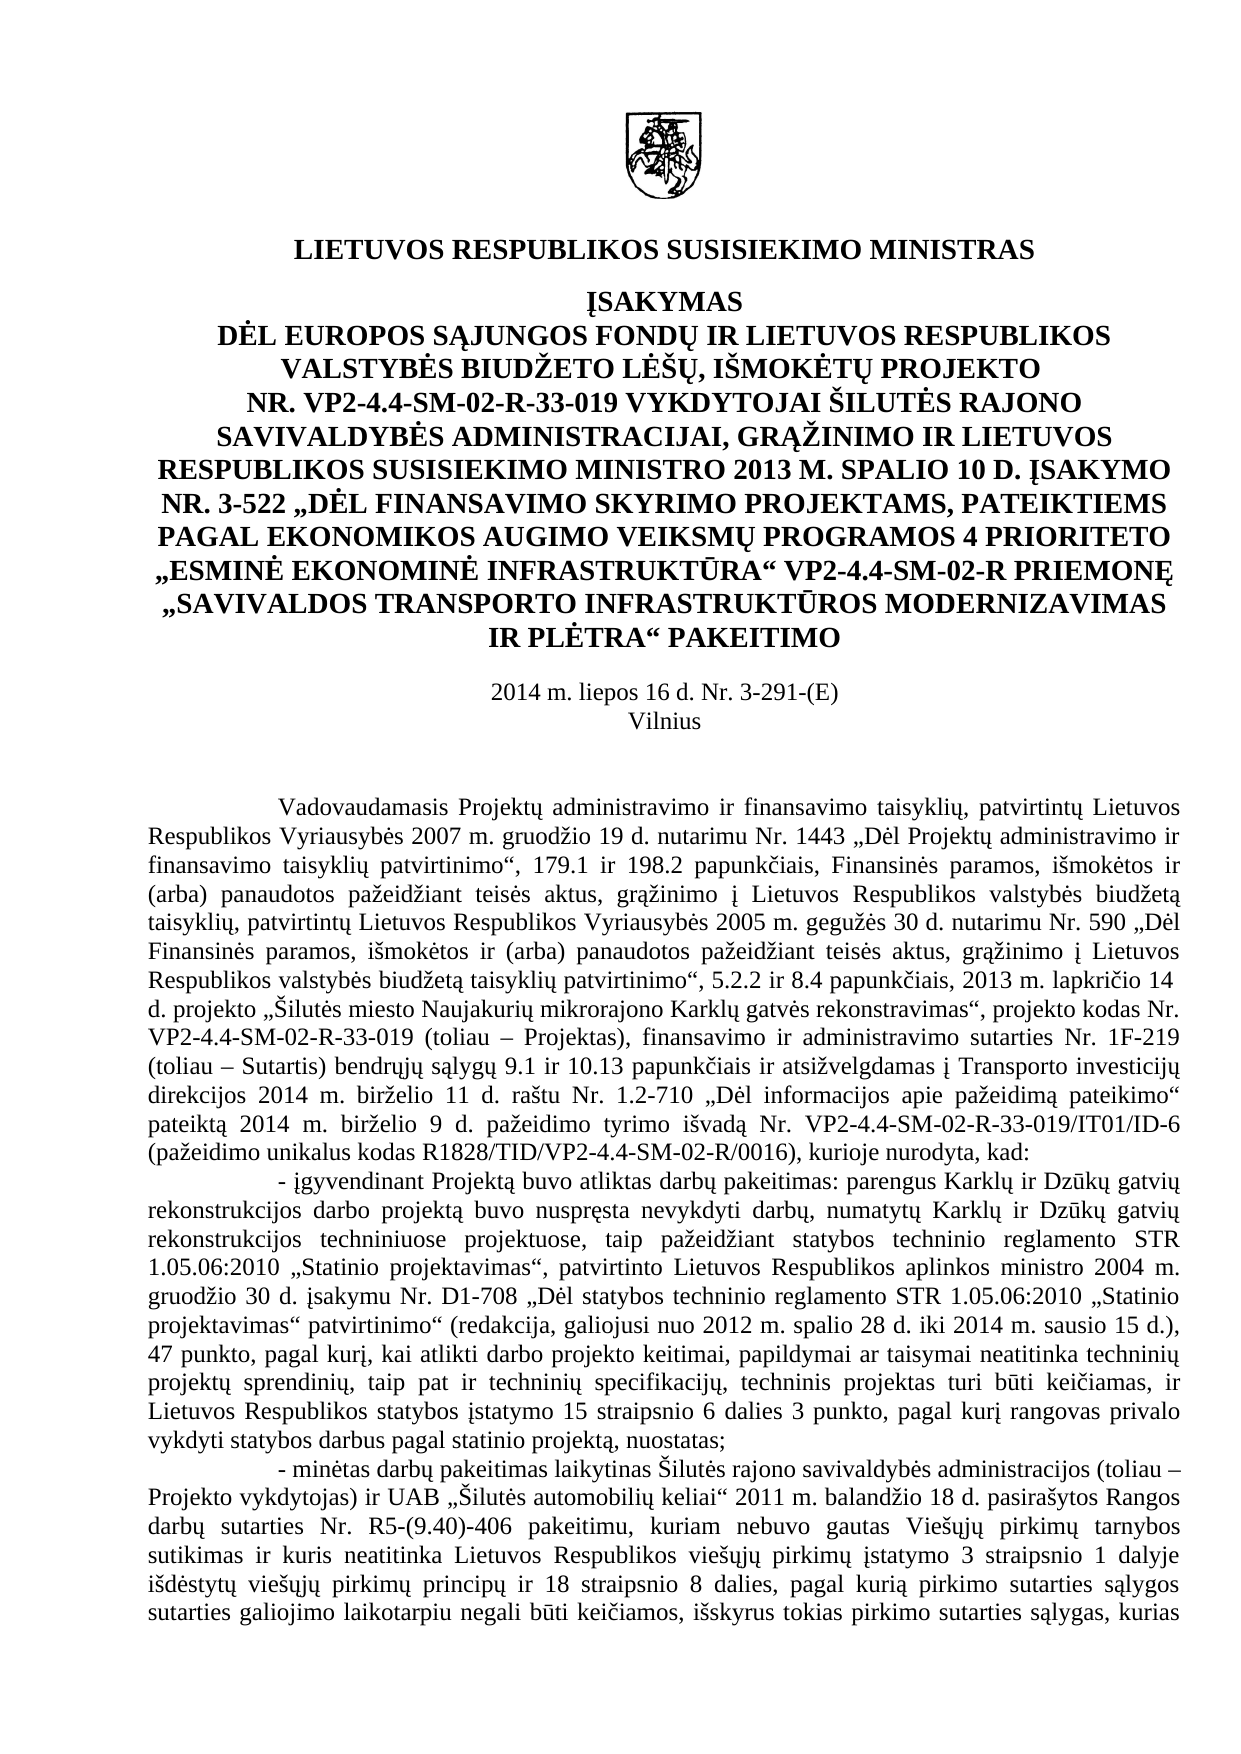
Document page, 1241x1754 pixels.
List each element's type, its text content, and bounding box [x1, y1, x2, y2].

text Vadovaudamasis Projektų administravimo ir finansavimo taisyklių, patvirtintų Lietuvos Respublikos Vyriausybės 2007 m. gruodžio 19 d. nutarimu Nr. 1443 „Dėl Projektų administravimo ir finansavimo taisyklių patvirtinimo“, 179.1 ir 198.2 papunkčiais, Finansinės paramos, išmokėtos ir (arba) panaudotos pažeidžiant teisės aktus, grąžinimo į Lietuvos Respublikos valstybės biudžetą taisyklių, patvirtintų Lietuvos Respublikos Vyriausybės 2005 m. gegužės 30 d. nutarimu Nr. 590 „Dėl Finansinės paramos, išmokėtos ir (arba) panaudotos pažeidžiant teisės aktus, grąžinimo į Lietuvos Respublikos valstybės biudžetą taisyklių patvirtinimo“, 5.2.2 ir 8.4 papunkčiais, 2013 m. lapkričio 14 d. projekto „Šilutės miesto Naujakurių mikrorajono Karklų gatvės rekonstravimas“, projekto kodas Nr. VP2-4.4-SM-02-R-33-019 (toliau – Projektas), finansavimo ir administravimo sutarties Nr. 1F-219 (toliau – Sutartis) bendrųjų sąlygų 9.1 ir 10.13 papunkčiais ir atsižvelgdamas į Transporto investicijų direkcijos 2014 m. birželio 11 d. raštu Nr. 1.2-710 „Dėl informacijos apie pažeidimą pateikimo“ pateiktą 2014 m. birželio 9 d. pažeidimo tyrimo išvadą Nr. VP2-4.4-SM-02-R-33-019/IT01/ID-6 (pažeidimo unikalus kodas R1828/TID/VP2-4.4-SM-02-R/0016), kurioje nurodyta, kad: [148, 792, 1181, 1166]
text ĮSAKYMAS [148, 284, 1181, 318]
text LIETUVOS RESPUBLIKOS SUSISIEKIMO MINISTRAS [148, 232, 1181, 265]
text 2014 m. liepos 16 d. Nr. 3-291-(E) [148, 677, 1181, 706]
text - įgyvendinant Projektą buvo atliktas darbų pakeitimas: parengus Karklų ir Dzūkų gatvių rekonstrukcijos darbo projektą buvo nuspręsta nevykdyti darbų, numatytų Karklų ir Dzūkų gatvių rekonstrukcijos techniniuose projektuose, taip pažeidžiant statybos techninio reglamento STR 1.05.06:2010 „Statinio projektavimas“, patvirtinto Lietuvos Respublikos aplinkos ministro 2004 m. gruodžio 30 d. įsakymu Nr. D1-708 „Dėl statybos techninio reglamento STR 1.05.06:2010 „Statinio projektavimas“ patvirtinimo“ (redakcija, galiojusi nuo 2012 m. spalio 28 d. iki 2014 m. sausio 15 d.), 47 punkto, pagal kurį, kai atlikti darbo projekto keitimai, papildymai ar taisymai neatitinka techninių projektų sprendinių, taip pat ir techninių specifikacijų, techninis projektas turi būti keičiamas, ir Lietuvos Respublikos statybos įstatymo 15 straipsnio 6 dalies 3 punkto, pagal kurį rangovas privalo vykdyti statybos darbus pagal statinio projektą, nuostatas; [148, 1166, 1181, 1454]
text Vilnius [148, 706, 1181, 735]
text - minėtas darbų pakeitimas laikytinas Šilutės rajono savivaldybės administracijos (toliau – Projekto vykdytojas) ir UAB „Šilutės automobilių keliai“ 2011 m. balandžio 18 d. pasirašytos Rangos darbų sutarties Nr. R5-(9.40)-406 pakeitimu, kuriam nebuvo gautas Viešųjų pirkimų tarnybos sutikimas ir kuris neatitinka Lietuvos Respublikos viešųjų pirkimų įstatymo 3 straipsnio 1 dalyje išdėstytų viešųjų pirkimų principų ir 18 straipsnio 8 dalies, pagal kurią pirkimo sutarties sąlygos sutarties galiojimo laikotarpiu negali būti keičiamos, išskyrus tokias pirkimo sutarties sąlygas, kurias [148, 1454, 1181, 1626]
text DĖL EUROPOS SĄJUNGOS FONDŲ IR LIETUVOS RESPUBLIKOS VALSTYBĖS BIUDŽETO LĖŠŲ, IŠMOKĖTŲ PROJEKTO NR. VP2-4.4-SM-02-R-33-019 VYKDYTOJAI ŠILUTĖS RAJONO SAVIVALDYBĖS ADMINISTRACIJAI, GRĄŽINIMO IR LIETUVOS RESPUBLIKOS SUSISIEKIMO MINISTRO 2013 M. SPALIO 10 D. ĮSAKYMO NR. 3-522 „DĖL FINANSAVIMO SKYRIMO PROJEKTAMS, PATEIKTIEMS PAGAL EKONOMIKOS AUGIMO VEIKSMŲ PROGRAMOS 4 PRIORITETO „ESMINĖ EKONOMINĖ INFRASTRUKTŪRA“ VP2-4.4-SM-02-R PRIEMONĘ „SAVIVALDOS TRANSPORTO INFRASTRUKTŪROS MODERNIZAVIMAS IR PLĖTRA“ PAKEITIMO [148, 318, 1181, 653]
